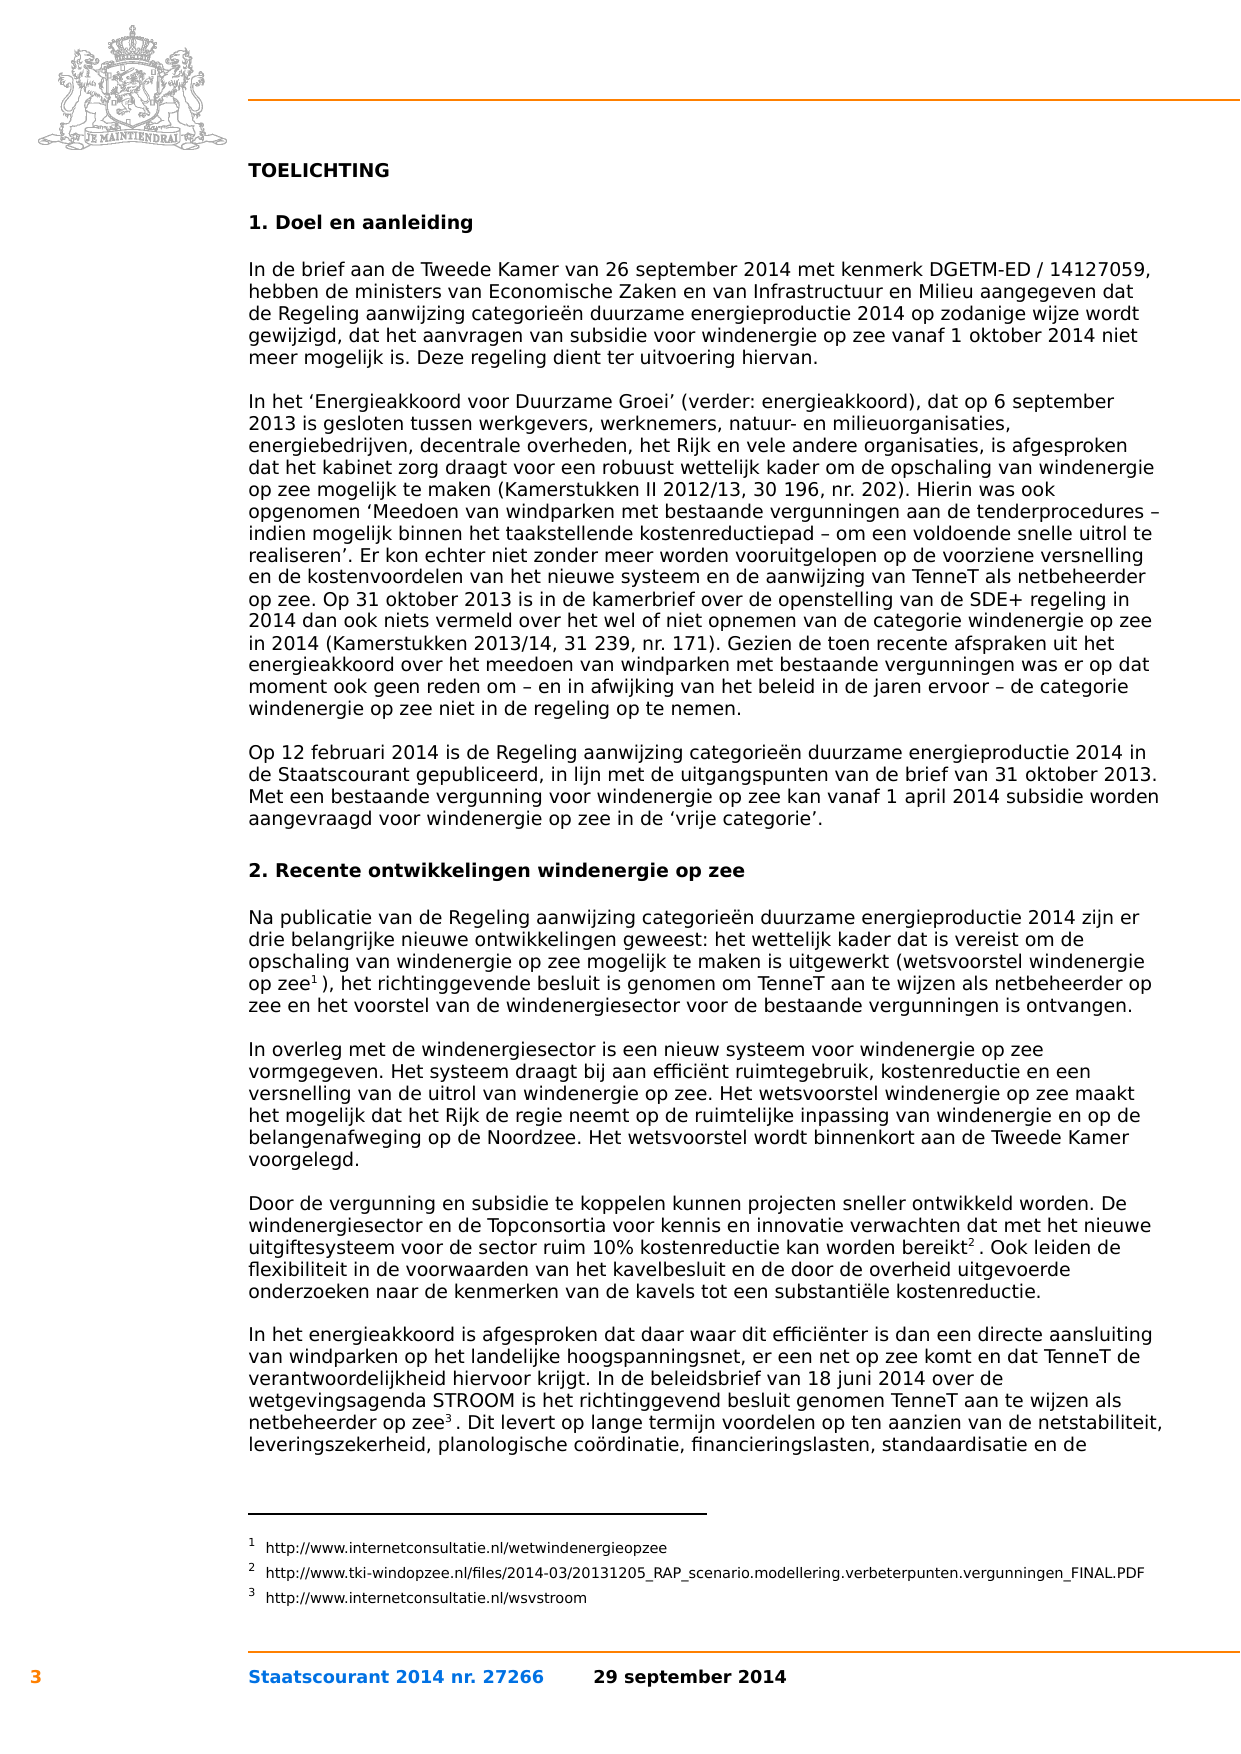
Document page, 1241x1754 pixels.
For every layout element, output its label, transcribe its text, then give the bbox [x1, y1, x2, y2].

subtitle 2. Recente ontwikkelingen windenergie op zee [248, 860, 1163, 882]
subtitle 1. Doel en aanleiding [248, 212, 1163, 234]
text In het ‘Energieakkoord voor Duurzame Groei’ (verder: energieakkoord), dat op 6 september 2013 is gesloten tussen werkgevers, werknemers, natuur- en milieuorganisaties, energiebedrijven, decentrale overheden, het Rijk en vele andere organisaties, is afgesproken dat het kabinet zorg draagt voor een robuust wettelijk kader om de opschaling van windenergie op zee mogelijk te maken (Kamerstukken II 2012/13, 30 196, nr. 202). Hierin was ook opgenomen ‘Meedoen van windparken met bestaande vergunningen aan de tenderprocedures – indien mogelijk binnen het taakstellende kostenreductiepad – om een voldoende snelle uitrol te realiseren’. Er kon echter niet zonder meer worden vooruitgelopen op de voorziene versnelling en de kostenvoordelen van het nieuwe systeem en de aanwijzing van TenneT als netbeheerder op zee. Op 31 oktober 2013 is in de kamerbrief over de openstelling van de SDE+ regeling in 2014 dan ook niets vermeld over het wel of niet opnemen van de categorie windenergie op zee in 2014 (Kamerstukken 2013/14, 31 239, nr. 171). Gezien de toen recente afspraken uit het energieakkoord over het meedoen van windparken met bestaande vergunningen was er op dat moment ook geen reden om – en in afwijking van het beleid in de jaren ervoor – de categorie windenergie op zee niet in de regeling op te nemen. [248, 391, 1163, 720]
text http://www.internetconsultatie.nl/wetwindenergieopzee [248, 1536, 1163, 1558]
subtitle TOELICHTING [248, 160, 1163, 182]
text Door de vergunning en subsidie te koppelen kunnen projecten sneller ontwikkeld worden. De windenergiesector en de Topconsortia voor kennis en innovatie verwachten dat met het nieuwe uitgiftesysteem voor de sector ruim 10% kostenreductie kan worden bereikt. Ook leiden de flexibiliteit in de voorwaarden van het kavelbesluit en de door de overheid uitgevoerde onderzoeken naar de kenmerken van de kavels tot een substantiële kostenreductie. [248, 1193, 1163, 1302]
picture [38, 25, 227, 150]
text In de brief aan de Tweede Kamer van 26 september 2014 met kenmerk DGETM-ED / 14127059, hebben de ministers van Economische Zaken en van Infrastructuur en Milieu aangegeven dat de Regeling aanwijzing categorieën duurzame energieproductie 2014 op zodanige wijze wordt gewijzigd, dat het aanvragen van subsidie voor windenergie op zee vanaf 1 oktober 2014 niet meer mogelijk is. Deze regeling dient ter uitvoering hiervan. [248, 259, 1163, 369]
text Na publicatie van de Regeling aanwijzing categorieën duurzame energieproductie 2014 zijn er drie belangrijke nieuwe ontwikkelingen geweest: het wettelijk kader dat is vereist om de opschaling van windenergie op zee mogelijk te maken is uitgewerkt (wetsvoorstel windenergie op zee), het richtinggevende besluit is genomen om TenneT aan te wijzen als netbeheerder op zee en het voorstel van de windenergiesector voor de bestaande vergunningen is ontvangen. [248, 907, 1163, 1017]
text http://www.tki-windopzee.nl/files/2014-03/20131205_RAP_scenario.modellering.verbeterpunten.vergunningen_FINAL.PDF [248, 1561, 1163, 1583]
text Op 12 februari 2014 is de Regeling aanwijzing categorieën duurzame energieproductie 2014 in de Staatscourant gepubliceerd, in lijn met de uitgangspunten van de brief van 31 oktober 2013. Met een bestaande vergunning voor windenergie op zee kan vanaf 1 april 2014 subsidie worden aangevraagd voor windenergie op zee in de ‘vrije categorie’. [248, 742, 1163, 830]
text http://www.internetconsultatie.nl/wsvstroom [248, 1586, 1163, 1608]
text In overleg met de windenergiesector is een nieuw systeem voor windenergie op zee vormgegeven. Het systeem draagt bij aan efficiënt ruimtegebruik, kostenreductie en een versnelling van de uitrol van windenergie op zee. Het wetsvoorstel windenergie op zee maakt het mogelijk dat het Rijk de regie neemt op de ruimtelijke inpassing van windenergie en op de belangenafweging op de Noordzee. Het wetsvoorstel wordt binnenkort aan de Tweede Kamer voorgelegd. [248, 1039, 1163, 1171]
text In het energieakkoord is afgesproken dat daar waar dit efficiënter is dan een directe aansluiting van windparken op het landelijke hoogspanningsnet, er een net op zee komt en dat TenneT de verantwoordelijkheid hiervoor krijgt. In de beleidsbrief van 18 juni 2014 over de wetgevingsagenda STROOM is het richtinggevend besluit genomen TenneT aan te wijzen als netbeheerder op zee. Dit levert op lange termijn voordelen op ten aanzien van de netstabiliteit, leveringszekerheid, planologische coördinatie, financieringslasten, standaardisatie en de [248, 1324, 1163, 1456]
